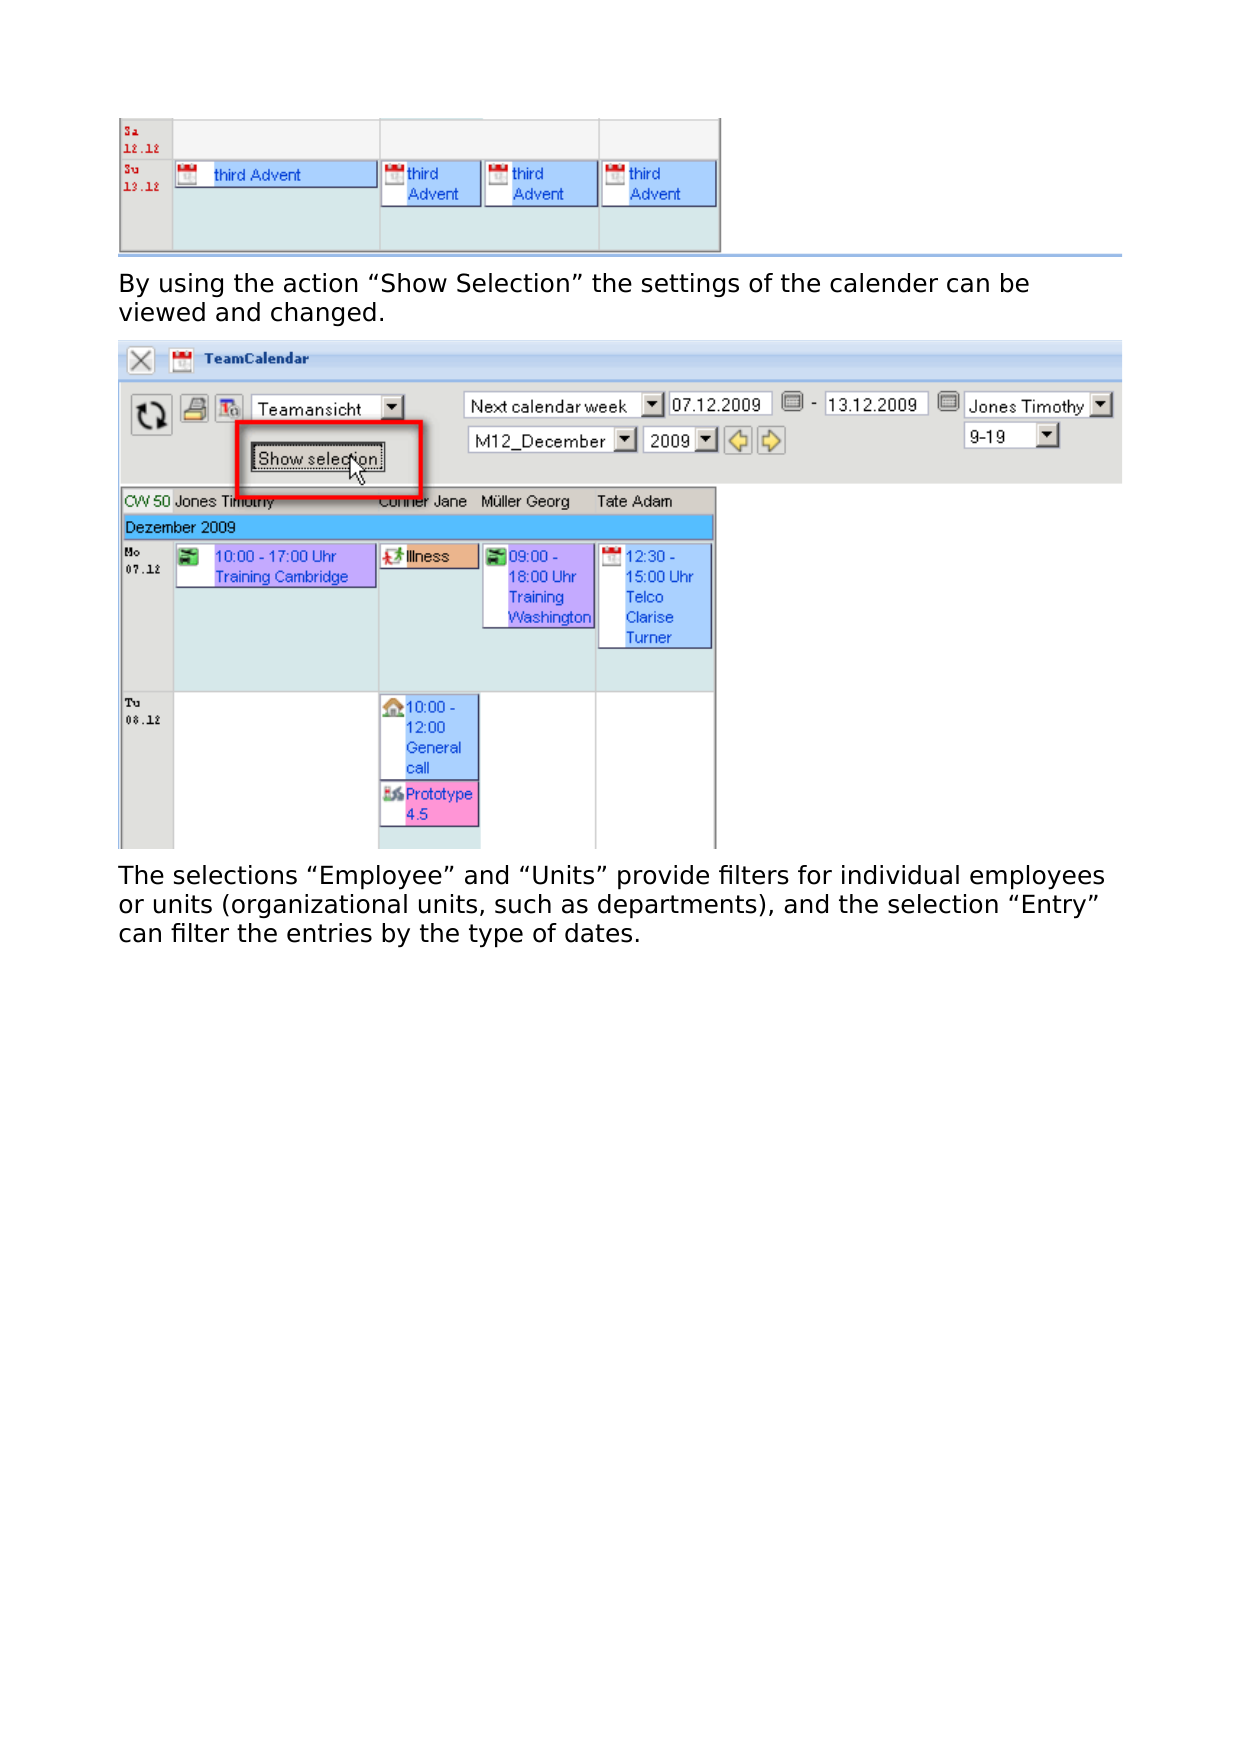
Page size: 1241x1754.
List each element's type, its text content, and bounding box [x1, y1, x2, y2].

text The selections “Employee” and “Units” provide filters for individual employees or units (organizational units, such as departments), and the selection “Entry” can filter the entries by the type of dates. [118, 861, 1122, 948]
text By using the action “Show Selection” the settings of the calender can be viewed and changed. [118, 269, 1122, 327]
picture [118, 118, 1123, 257]
picture [118, 340, 1123, 849]
